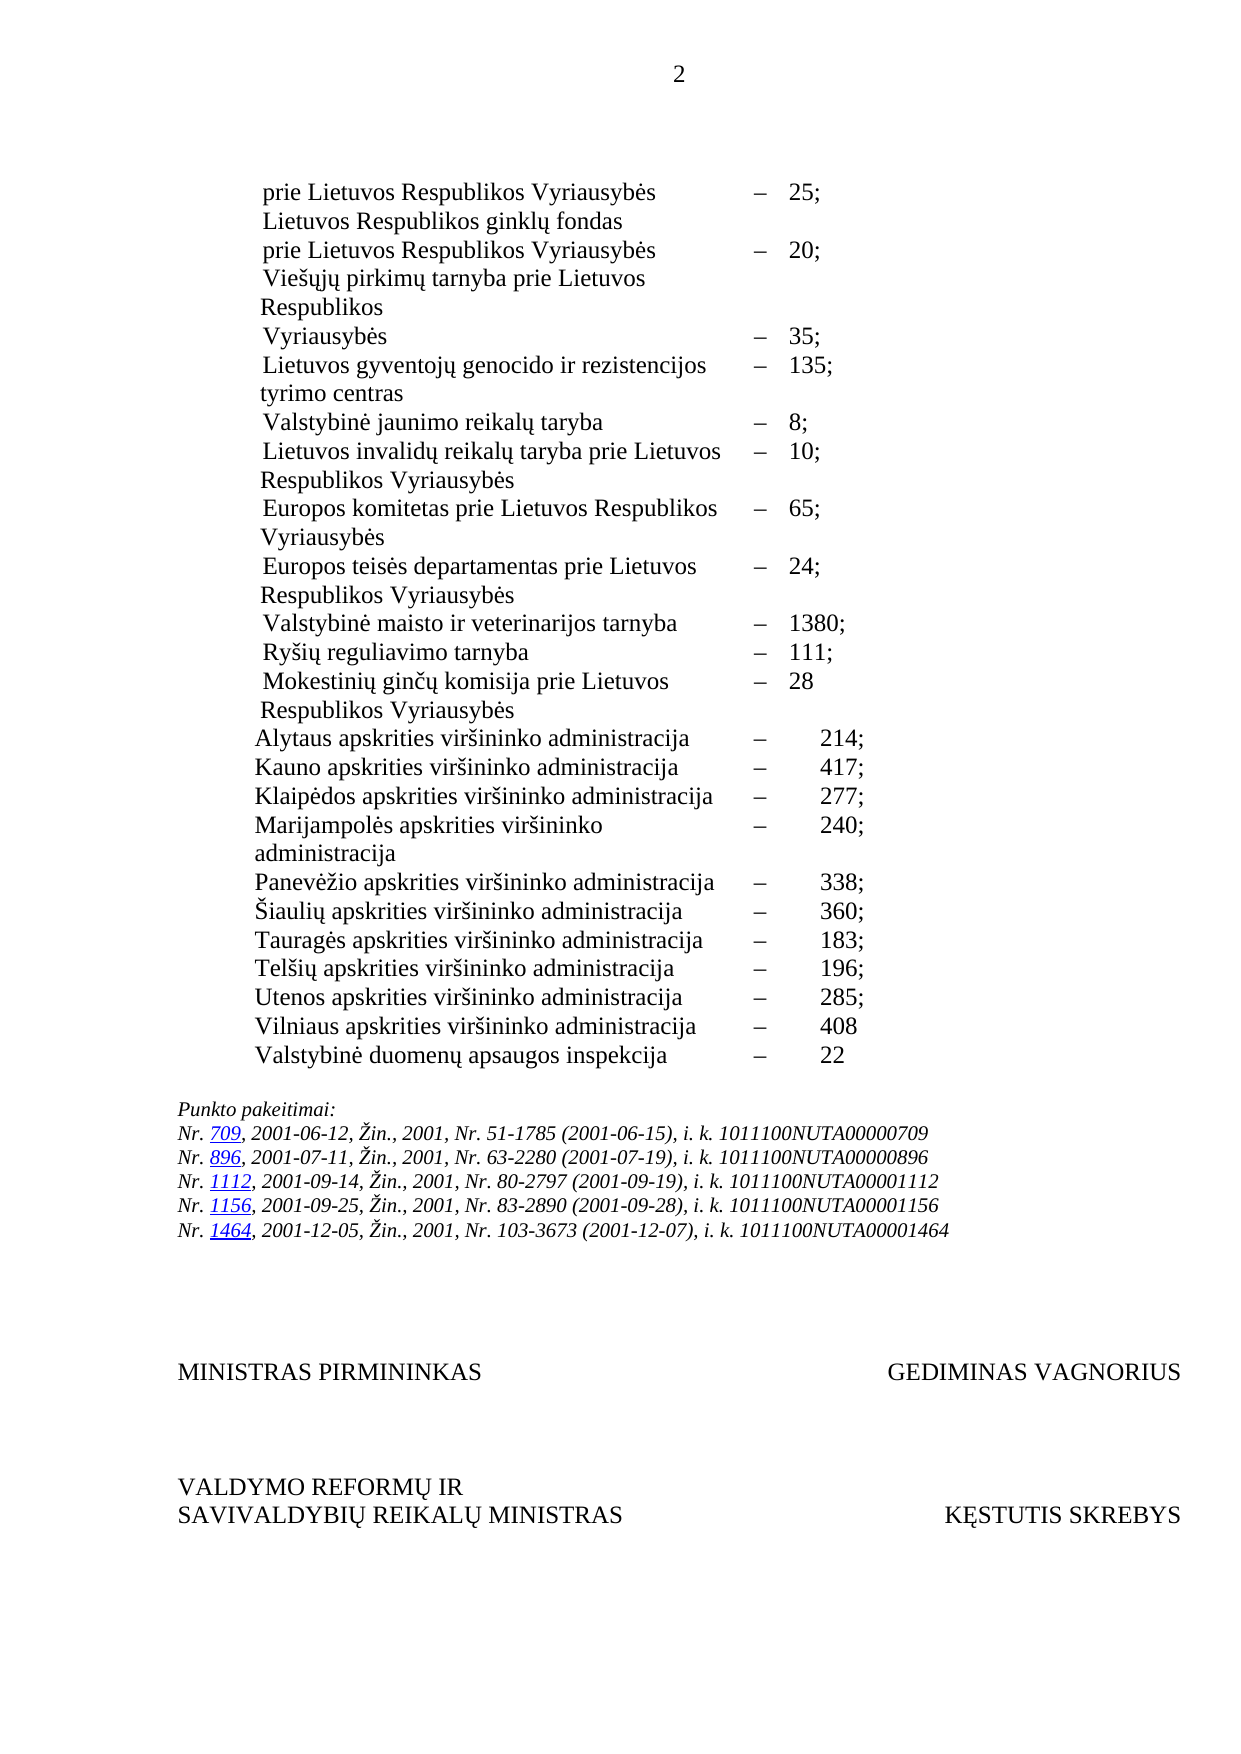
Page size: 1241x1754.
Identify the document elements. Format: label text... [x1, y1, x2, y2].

table_cell 360; [809, 896, 1212, 925]
table_cell Europos teisės departamentas prie Lietuvos Respublikos Vyriausybės [177, 551, 742, 608]
table_cell 183; [809, 925, 1212, 953]
table_cell Valstybinė duomenų apsaugos inspekcija [177, 1040, 742, 1068]
table_cell [1196, 321, 1212, 350]
table_cell – [743, 436, 777, 493]
text Nr. 1112, 2001-09-14, Žin., 2001, Nr. 80-2797 (2001-09-19), i. k. 1011100NUTA00001112 [177, 1169, 1181, 1193]
table_cell 111; [777, 637, 1196, 666]
table_cell Lietuvos Respublikos ginklų fondas [177, 206, 742, 235]
table_cell 214; [809, 724, 1212, 752]
table_cell – [743, 551, 777, 608]
table_cell Alytaus apskrities viršininko administracija [177, 724, 742, 752]
table_cell 135; [777, 350, 1196, 407]
table_cell Klaipėdos apskrities viršininko administracija [177, 781, 742, 810]
table_cell [1196, 235, 1212, 263]
table_cell 338; [809, 867, 1212, 896]
table_cell – [743, 637, 777, 666]
table_cell – [743, 407, 777, 436]
table_cell 35; [777, 321, 1196, 350]
table_cell – [743, 494, 777, 551]
table_cell prie Lietuvos Respublikos Vyriausybės [177, 177, 742, 206]
table_cell 196; [809, 954, 1212, 982]
table_cell – [743, 752, 809, 781]
table_cell Šiaulių apskrities viršininko administracija [177, 896, 742, 925]
table_cell 22 [809, 1040, 1212, 1068]
table_cell Kauno apskrities viršininko administracija [177, 752, 742, 781]
table_cell Mokestinių ginčų komisija prie Lietuvos Respublikos Vyriausybės [177, 666, 742, 723]
text Nr. 709, 2001-06-12, Žin., 2001, Nr. 51-1785 (2001-06-15), i. k. 1011100NUTA00000709 [177, 1121, 1181, 1145]
table_cell Panevėžio apskrities viršininko administracija [177, 867, 742, 896]
table_cell – [743, 724, 809, 752]
table_cell [1196, 494, 1212, 551]
table_cell – [743, 321, 777, 350]
text Punkto pakeitimai: [177, 1097, 1181, 1121]
table_cell 1380; [777, 609, 1196, 637]
table_cell – [743, 925, 809, 953]
table_cell [777, 264, 1196, 321]
table_cell Viešųjų pirkimų tarnyba prie Lietuvos Respublikos [177, 264, 742, 321]
table_cell Valstybinė jaunimo reikalų taryba [177, 407, 742, 436]
table_cell Europos komitetas prie Lietuvos Respublikos Vyriausybės [177, 494, 742, 551]
table_cell – [743, 982, 809, 1011]
table_cell [1196, 407, 1212, 436]
table_cell [1196, 177, 1212, 206]
table_cell 240; [809, 810, 1212, 867]
table_cell 8; [777, 407, 1196, 436]
table_cell – [743, 609, 777, 637]
table_cell 417; [809, 752, 1212, 781]
text VALDYMO REFORMŲ IR [177, 1472, 1181, 1500]
table_cell [1196, 206, 1212, 235]
table_cell [1196, 609, 1212, 637]
text MINISTRAS PIRMININKAS GEDIMINAS VAGNORIUS [177, 1357, 1181, 1385]
table_cell Valstybinė maisto ir veterinarijos tarnyba [177, 609, 742, 637]
table_cell 408 [809, 1011, 1212, 1040]
table_cell – [743, 781, 809, 810]
table_cell Lietuvos invalidų reikalų taryba prie Lietuvos Respublikos Vyriausybės [177, 436, 742, 493]
table_cell 277; [809, 781, 1212, 810]
table_cell 25; [777, 177, 1196, 206]
table_cell – [743, 666, 777, 723]
table_cell [1196, 637, 1212, 666]
table_cell 28 [777, 666, 1196, 723]
table_cell [777, 206, 1196, 235]
text SAVIVALDYBIŲ REIKALŲ MINISTRAS KĘSTUTIS SKREBYS [177, 1500, 1181, 1529]
table_cell Tauragės apskrities viršininko administracija [177, 925, 742, 953]
table_cell [1196, 551, 1212, 608]
table_cell – [743, 235, 777, 263]
table_cell – [743, 954, 809, 982]
table_cell [1196, 264, 1212, 321]
table_cell 20; [777, 235, 1196, 263]
table_cell prie Lietuvos Respublikos Vyriausybės [177, 235, 742, 263]
text Nr. 1156, 2001-09-25, Žin., 2001, Nr. 83-2890 (2001-09-28), i. k. 1011100NUTA00001156 [177, 1193, 1181, 1217]
table_cell – [743, 350, 777, 407]
table_cell Marijampolės apskrities viršininko administracija [177, 810, 742, 867]
table_cell – [743, 867, 809, 896]
table_cell Telšių apskrities viršininko administracija [177, 954, 742, 982]
table_cell – [743, 896, 809, 925]
table_cell Vyriausybės [177, 321, 742, 350]
table_cell [1196, 436, 1212, 493]
table_cell 24; [777, 551, 1196, 608]
table_cell [1196, 350, 1212, 407]
table_cell Utenos apskrities viršininko administracija [177, 982, 742, 1011]
table_cell – [743, 177, 777, 206]
table_cell – [743, 810, 809, 867]
table_cell [743, 206, 777, 235]
text Nr. 896, 2001-07-11, Žin., 2001, Nr. 63-2280 (2001-07-19), i. k. 1011100NUTA00000896 [177, 1145, 1181, 1169]
table_cell 65; [777, 494, 1196, 551]
table_cell 285; [809, 982, 1212, 1011]
table_cell [743, 264, 777, 321]
text Nr. 1464, 2001-12-05, Žin., 2001, Nr. 103-3673 (2001-12-07), i. k. 1011100NUTA00001464 [177, 1217, 1181, 1242]
table_cell – [743, 1040, 809, 1068]
table_cell Ryšių reguliavimo tarnyba [177, 637, 742, 666]
table_cell Lietuvos gyventojų genocido ir rezistencijos tyrimo centras [177, 350, 742, 407]
table_cell Vilniaus apskrities viršininko administracija [177, 1011, 742, 1040]
table_cell [1196, 666, 1212, 723]
table_cell 10; [777, 436, 1196, 493]
table_cell – [743, 1011, 809, 1040]
